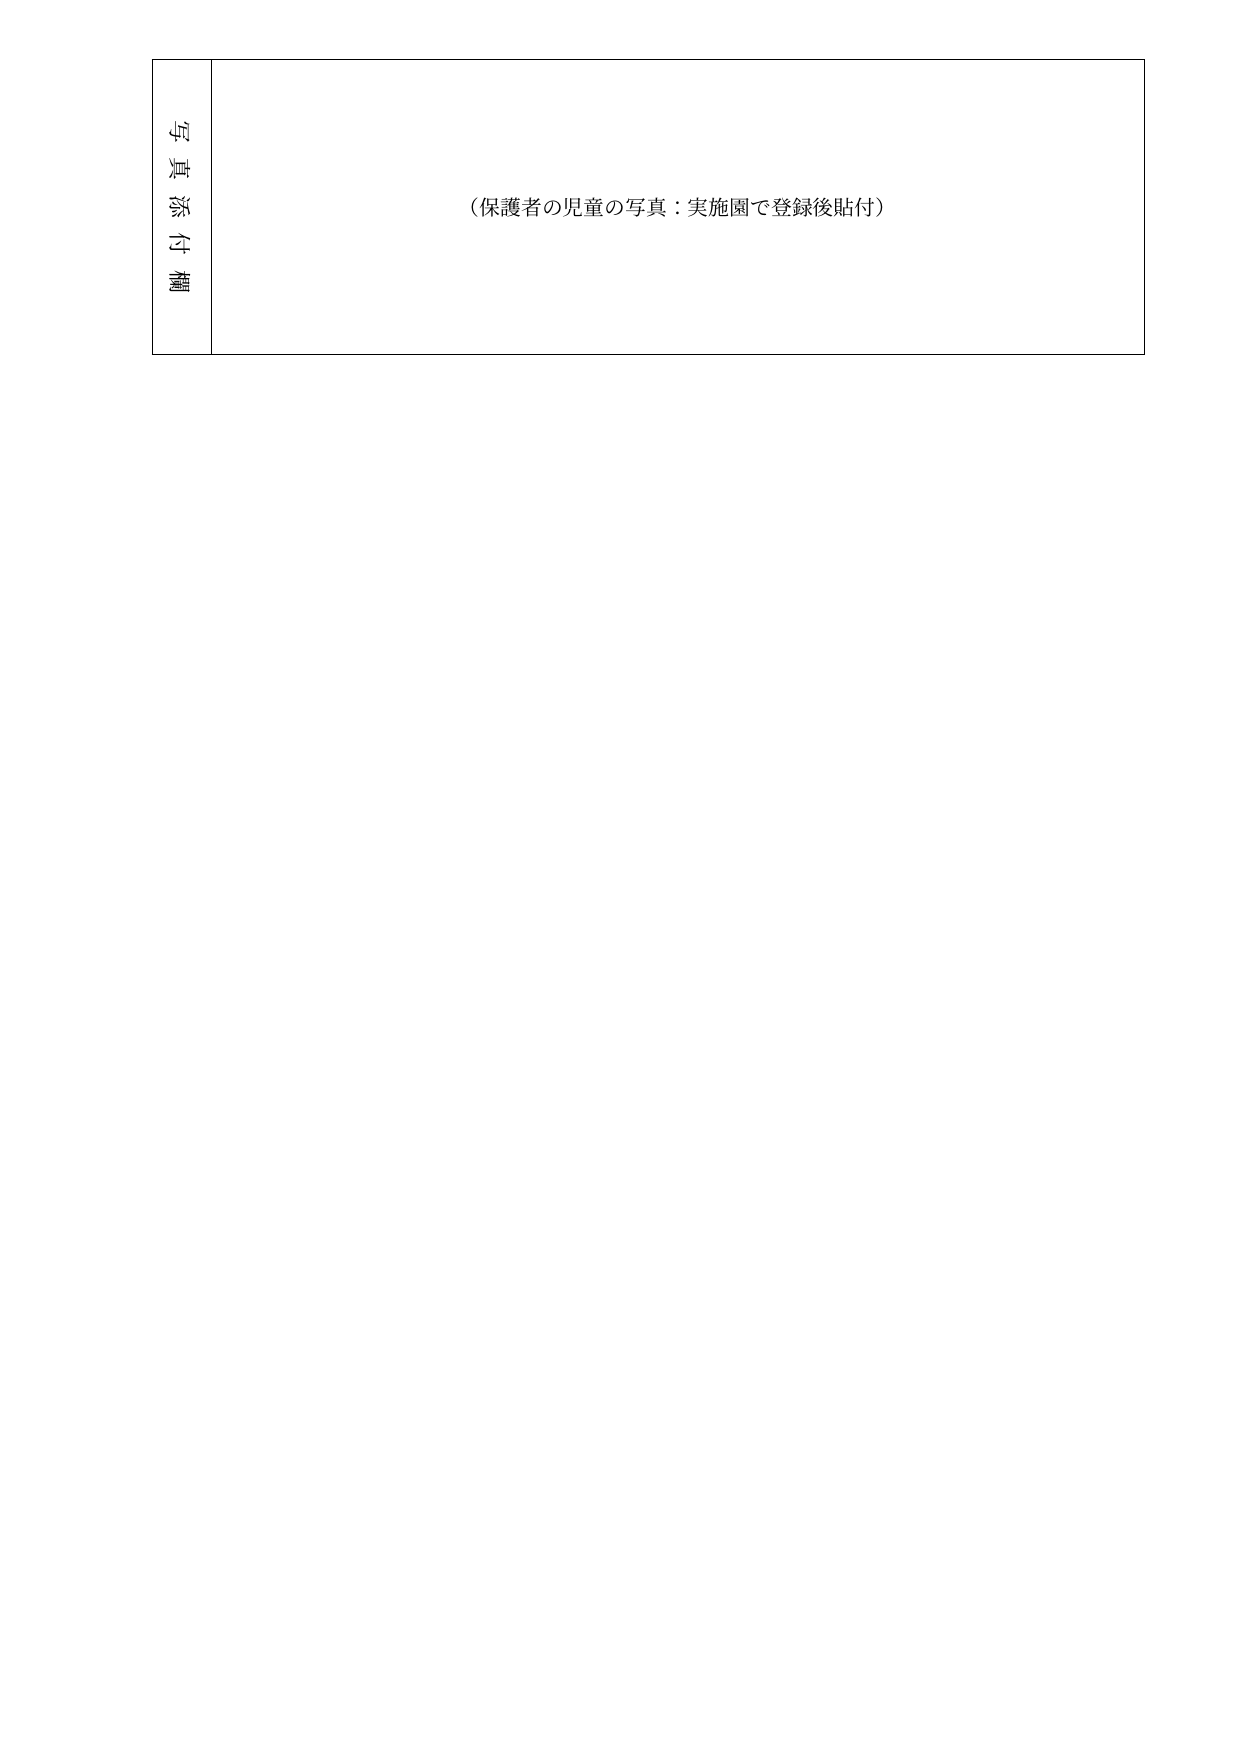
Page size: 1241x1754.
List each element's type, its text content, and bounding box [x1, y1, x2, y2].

table_cell 写真添付欄 [153, 60, 211, 354]
table_cell （保護者の児童の写真：実施園で登録後貼付） [212, 60, 1144, 354]
